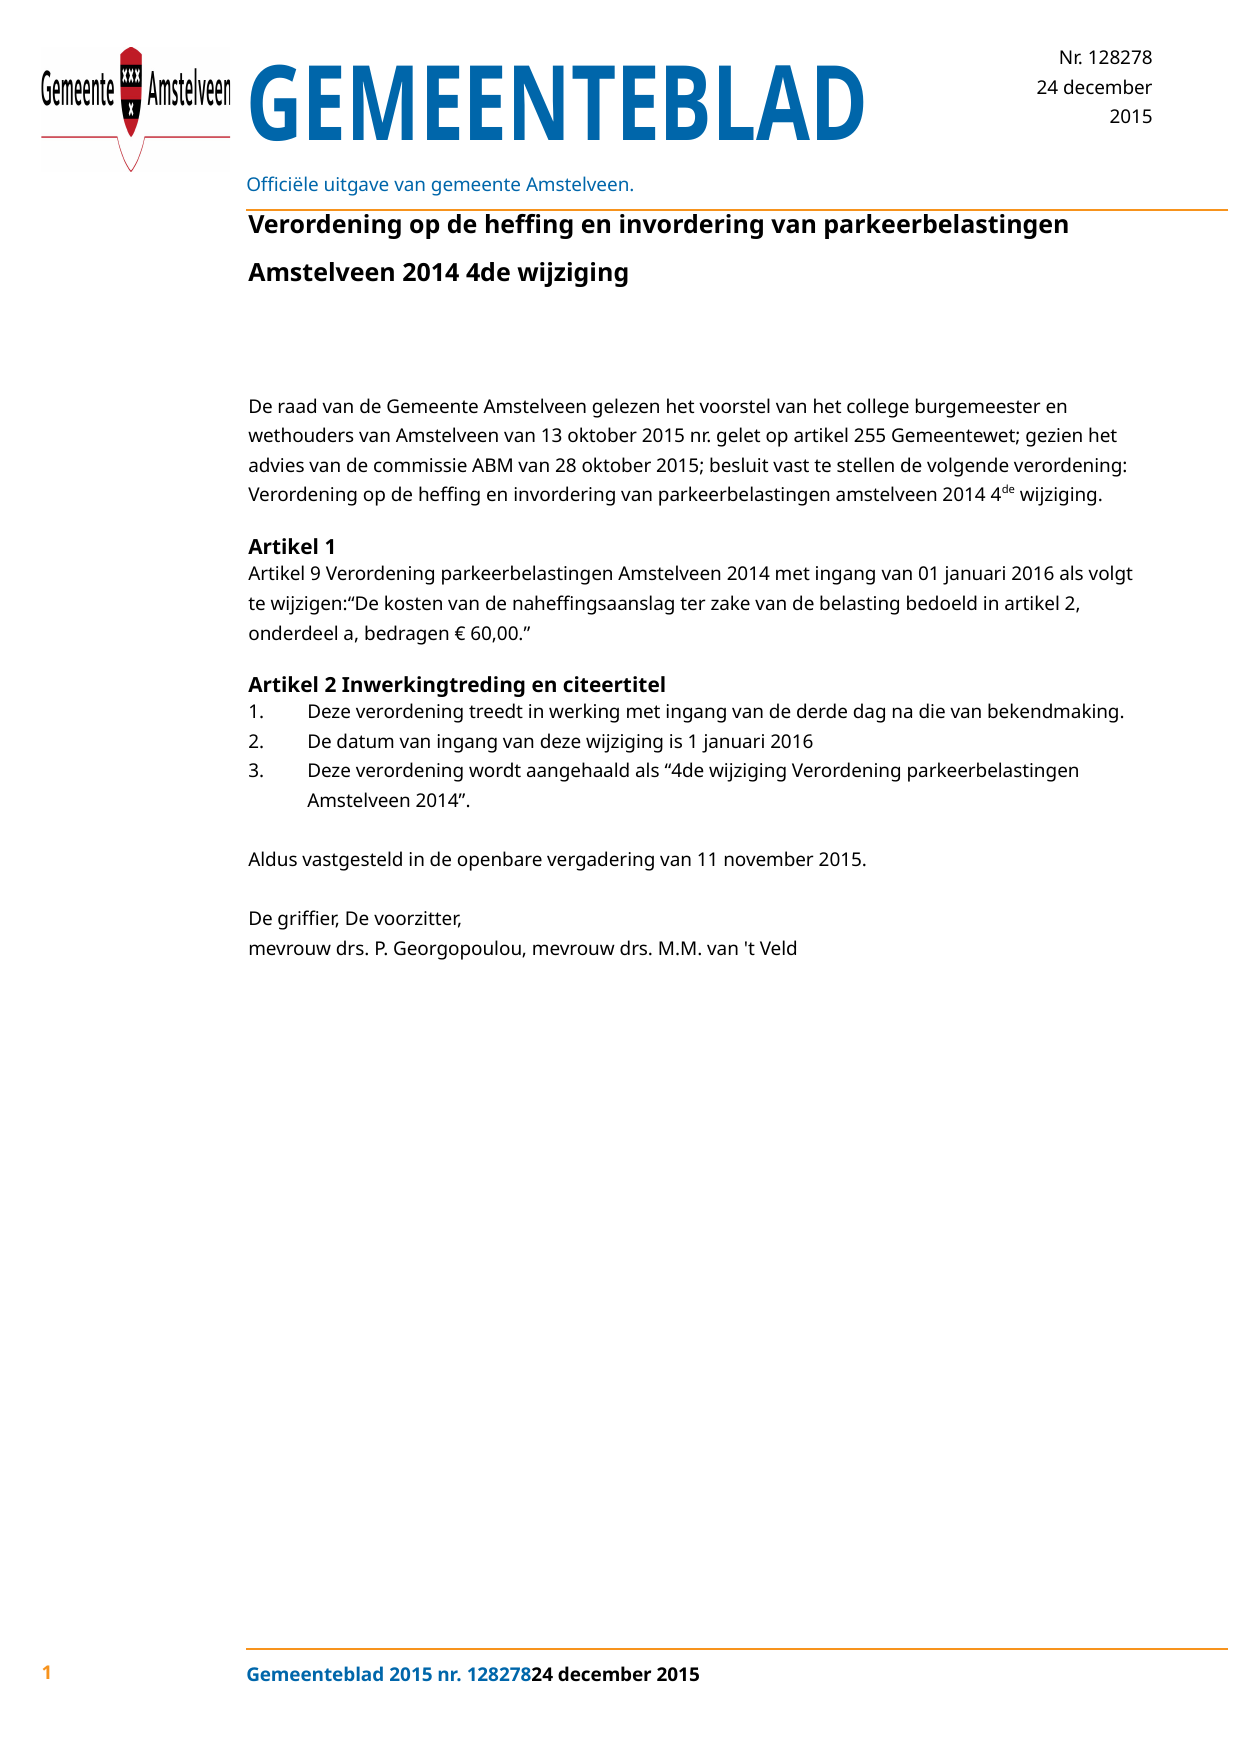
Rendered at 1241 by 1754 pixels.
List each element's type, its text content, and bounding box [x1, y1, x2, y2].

text mevrouw drs. P. Georgopoulou, mevrouw drs. M.M. van 't Veld [248, 935, 1152, 961]
list De datum van ingang van deze wijziging is 1 januari 2016 [248, 728, 1152, 754]
list Deze verordening treedt in werking met ingang van de derde dag na die van bekendmaking. [248, 698, 1152, 724]
text Artikel 1 [248, 532, 1152, 561]
text De griffier, De voorzitter, [248, 906, 1152, 931]
picture [41, 47, 231, 172]
list Deze verordening wordt aangehaald als “4de wijziging Verordening parkeerbelastingen Amstelveen 2014”. [248, 758, 1152, 813]
text De raad van de Gemeente Amstelveen gelezen het voorstel van het college burgemeester en wethouders van Amstelveen van 13 oktober 2015 nr. gelet op artikel 255 Gemeentewet; gezien het advies van de commissie ABM van 28 oktober 2015; besluit vast te stellen de volgende verordening: Verordening op de heffing en invordering van parkeerbelastingen amstelveen 2014 4de wijziging. [248, 393, 1152, 507]
text Artikel 9 Verordening parkeerbelastingen Amstelveen 2014 met ingang van 01 januari 2016 als volgt te wijzigen:“De kosten van de naheffingsaanslag ter zake van de belasting bedoeld in artikel 2, onderdeel a, bedragen € 60,00.” [248, 561, 1152, 645]
text Artikel 2 Inwerkingtreding en citeertitel [248, 670, 1152, 698]
text Verordening op de heffing en invordering van parkeerbelastingen Amstelveen 2014 4de wijziging [248, 211, 1152, 288]
text Aldus vastgesteld in de openbare vergadering van 11 november 2015. [248, 846, 1152, 872]
